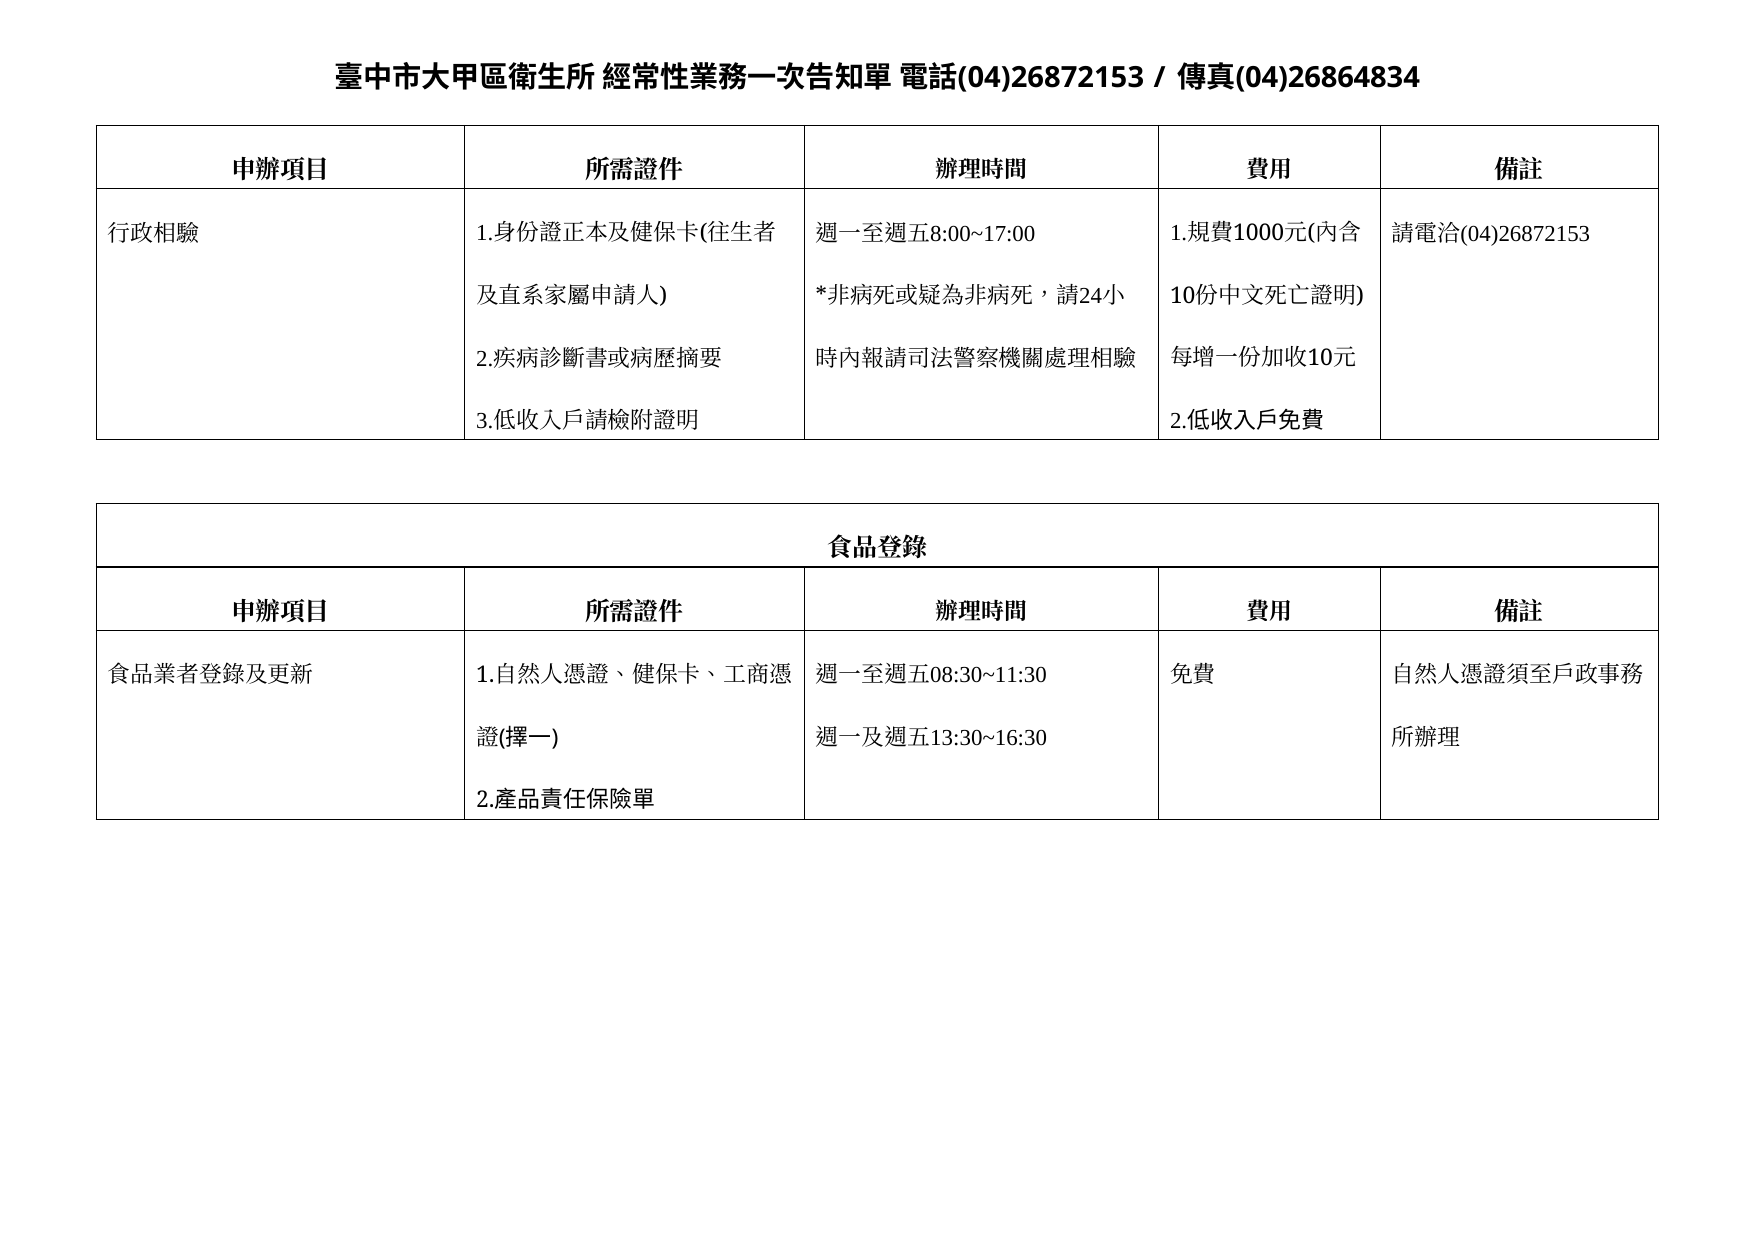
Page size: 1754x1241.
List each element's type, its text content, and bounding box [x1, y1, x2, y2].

table_cell 備註 [1381, 126, 1658, 188]
table_cell 週一至週五8:00~17:00 *非病死或疑為非病死，請24小時內報請司法警察機關處理相驗 [805, 189, 1158, 439]
table_cell 費用 [1159, 126, 1380, 188]
table_cell 辦理時間 [805, 568, 1158, 630]
table_cell 行政相驗 [97, 189, 464, 439]
table_cell 1.自然人憑證、健保卡、工商憑證(擇一) 2.產品責任保險單 [465, 631, 804, 818]
table_cell 申辦項目 [97, 568, 464, 630]
table_cell 1.規費1000元(內含10份中文死亡證明) 每增一份加收10元 2.低收入戶免費 [1159, 189, 1380, 439]
table_cell 辦理時間 [805, 126, 1158, 188]
table_cell 申辦項目 [97, 126, 464, 188]
table_cell 食品業者登錄及更新 [97, 631, 464, 818]
table_cell 免費 [1159, 631, 1380, 818]
table_cell 備註 [1381, 568, 1658, 630]
table_cell 所需證件 [465, 568, 804, 630]
table_cell 自然人憑證須至戶政事務所辦理 [1381, 631, 1658, 818]
table_cell 所需證件 [465, 126, 804, 188]
table_cell 請電洽(04)26872153 [1381, 189, 1658, 439]
table_cell 費用 [1159, 568, 1380, 630]
table_header 食品登錄 [97, 504, 1658, 566]
table_cell 週一至週五08:30~11:30 週一及週五13:30~16:30 [805, 631, 1158, 818]
table_cell 1.身份證正本及健保卡(往生者及直系家屬申請人) 2.疾病診斷書或病歷摘要 3.低收入戶請檢附證明 [465, 189, 804, 439]
